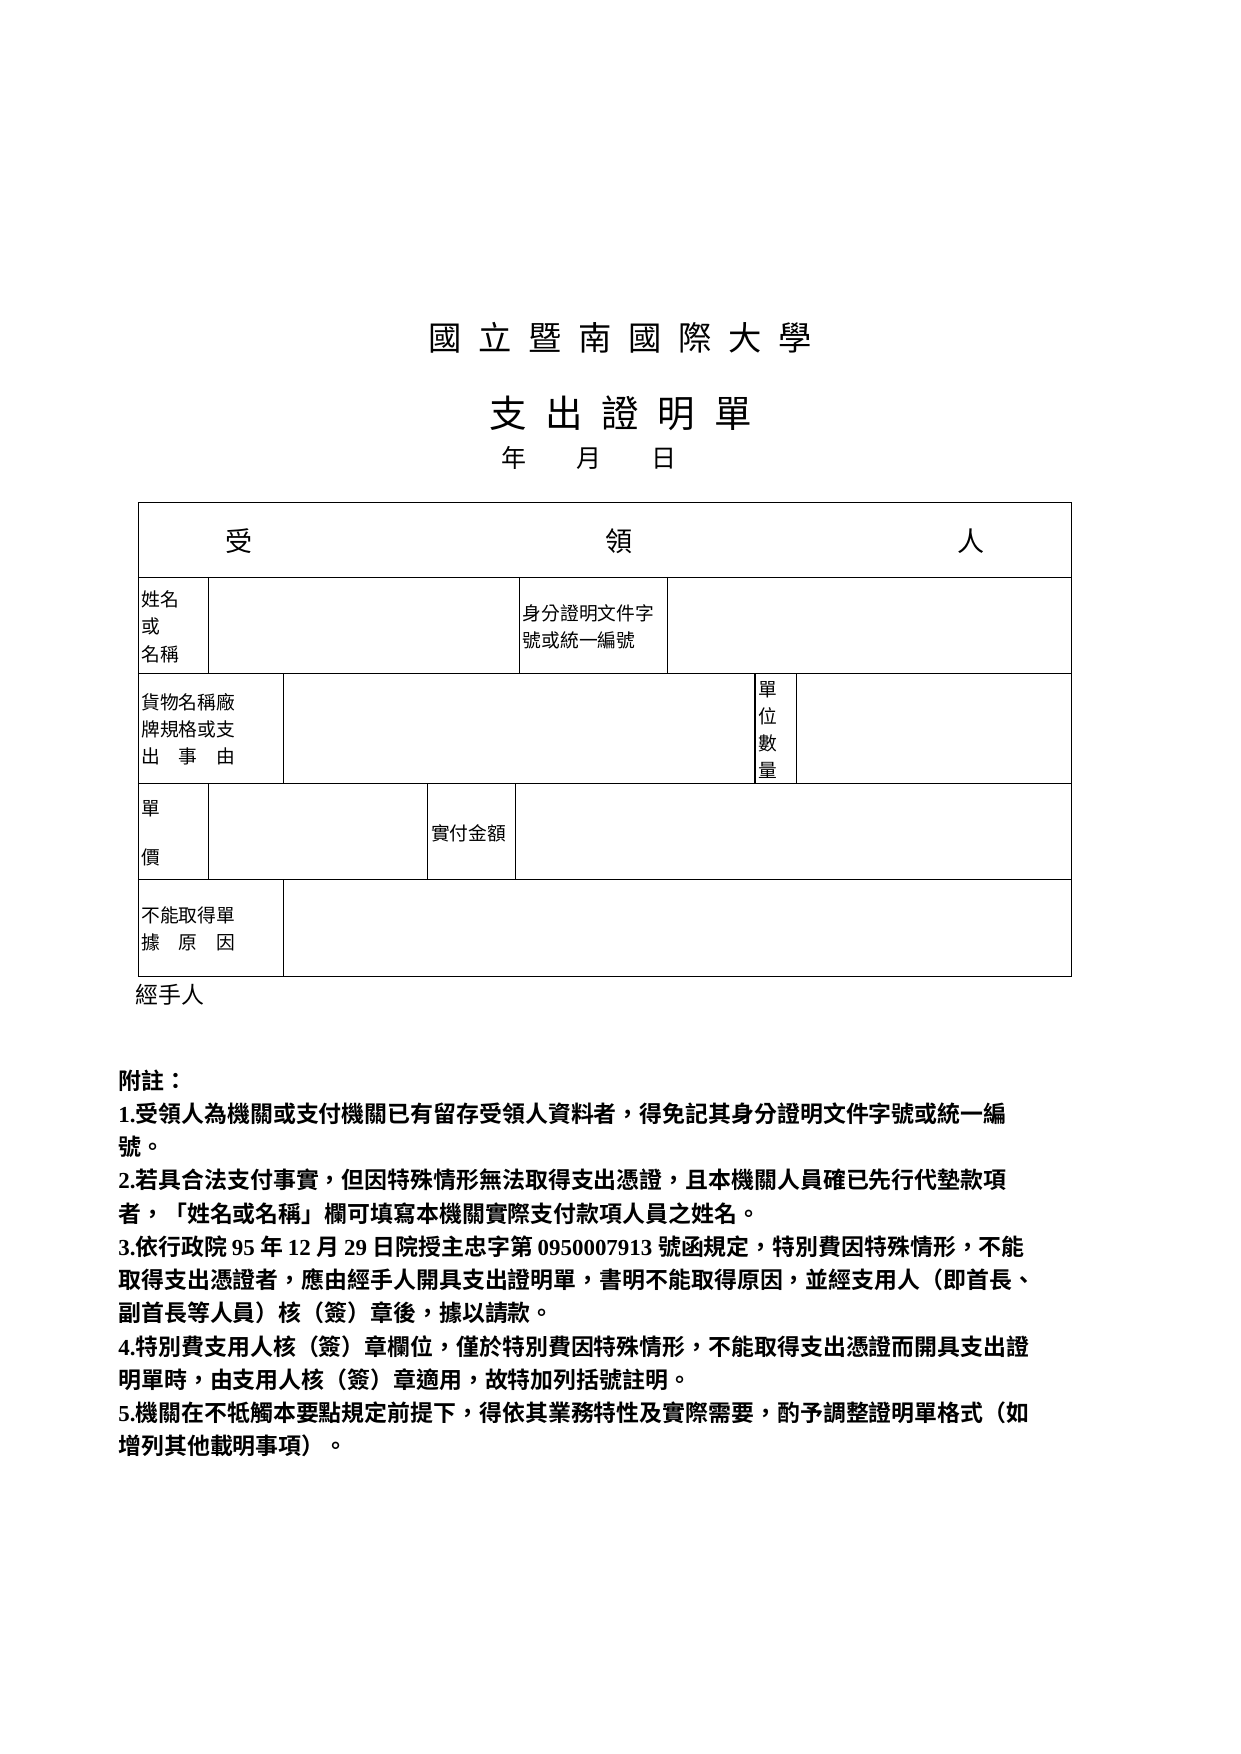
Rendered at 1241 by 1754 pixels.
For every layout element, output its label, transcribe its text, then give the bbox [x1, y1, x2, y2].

text 附註： [118, 1063, 1122, 1096]
table_cell 姓名 或 名稱 [139, 578, 208, 673]
table_cell [209, 578, 519, 673]
text 2.若具合法支付事實，但因特殊情形無法取得支出憑證，且本機關人員確已先行代墊款項 [118, 1162, 1122, 1196]
text 號。 [118, 1129, 1122, 1162]
text 5.機關在不牴觸本要點規定前提下，得依其業務特性及實際需要，酌予調整證明單格式（如 [118, 1395, 1122, 1428]
table_cell [797, 674, 1071, 783]
table_cell [284, 880, 1071, 976]
text 國 立 暨 南 國 際 大 學 [118, 311, 1122, 360]
table_cell 單 位 數 量 [756, 674, 796, 783]
table_cell [209, 784, 427, 879]
table_cell 貨物名稱廠 牌規格或支 出 事 由 [139, 674, 283, 783]
table_cell [668, 578, 1071, 673]
text 1.受領人為機關或支付機關已有留存受領人資料者，得免記其身分證明文件字號或統一編 [118, 1096, 1122, 1129]
table_cell 單 價 [139, 784, 208, 879]
text 經手人 [118, 977, 1122, 1010]
table_cell 身分證明文件字號或統一編號 [520, 578, 667, 673]
text 增列其他載明事項）。 [118, 1428, 1122, 1461]
text 年 月 日 [118, 438, 1122, 474]
text 4.特別費支用人核（簽）章欄位，僅於特別費因特殊情形，不能取得支出憑證而開具支出證 [118, 1328, 1122, 1362]
table_header 受 領 人 [139, 503, 1071, 577]
text 者，「姓名或名稱」欄可填寫本機關實際支付款項人員之姓名。 [118, 1196, 1122, 1229]
table_cell [284, 674, 754, 783]
table_cell [516, 784, 1071, 879]
table_cell 實付金額 [428, 784, 515, 879]
text 副首長等人員）核（簽）章後，據以請款。 [118, 1295, 1122, 1328]
text 明單時，由支用人核（簽）章適用，故特加列括號註明。 [118, 1362, 1122, 1395]
text 取得支出憑證者，應由經手人開具支出證明單，書明不能取得原因，並經支用人（即首長、 [118, 1262, 1122, 1295]
text 3.依行政院95 年12 月29 日院授主忠字第0950007913 號函規定，特別費因特殊情形，不能 [118, 1229, 1122, 1262]
text 支 出 證 明 單 [118, 384, 1122, 438]
table_cell 不能取得單 據 原 因 [139, 880, 283, 976]
